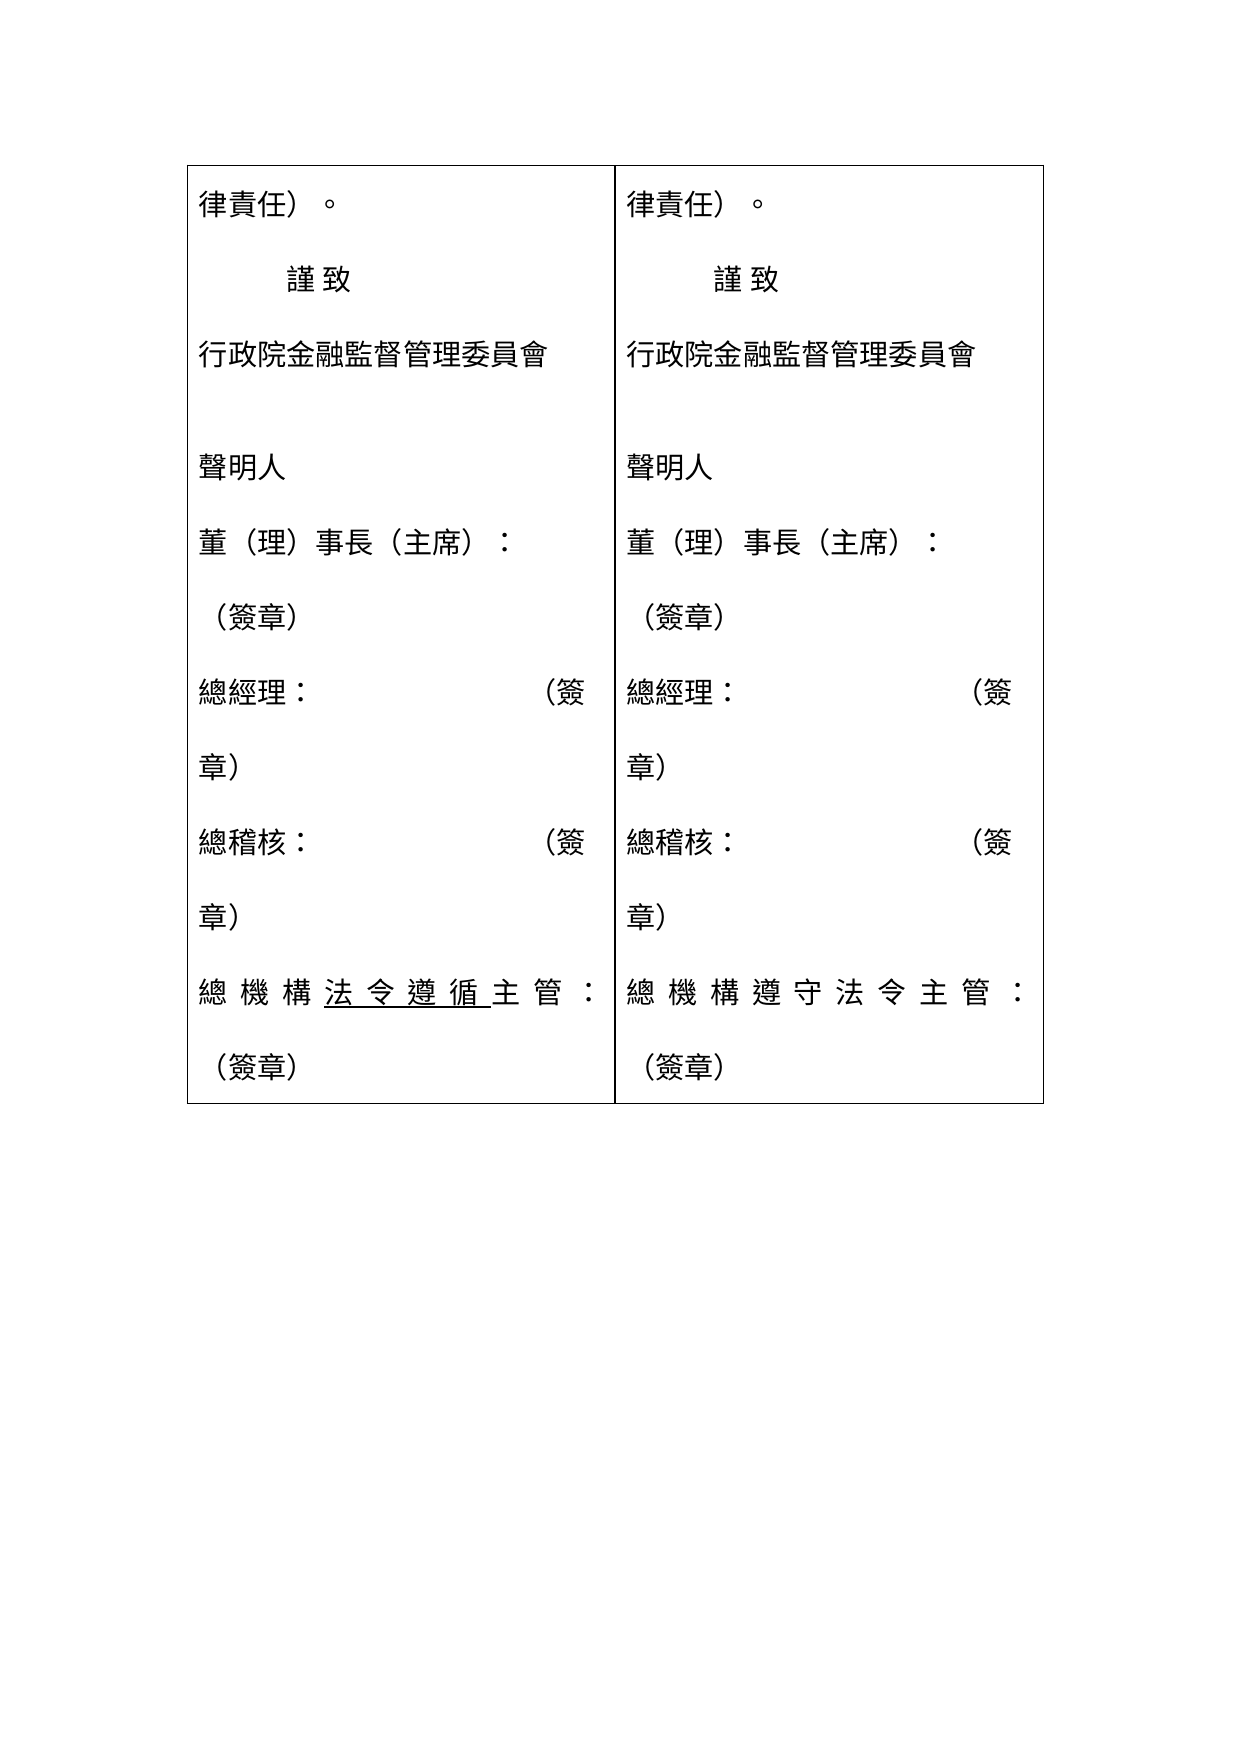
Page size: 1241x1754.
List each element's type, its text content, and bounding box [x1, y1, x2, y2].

table_cell 律責任）。 謹 致 行政院金融監督管理委員會 聲明人 董（理）事長（主席）： （簽章） 總經理： （簽章） 總稽核： （簽章） 總機構法令遵循主管： （簽章） [188, 166, 614, 1103]
table_cell 律責任）。 謹 致 行政院金融監督管理委員會 聲明人 董（理）事長（主席）： （簽章） 總經理： （簽章） 總稽核： （簽章） 總機構遵守法令主管： （簽章） [616, 166, 1043, 1103]
